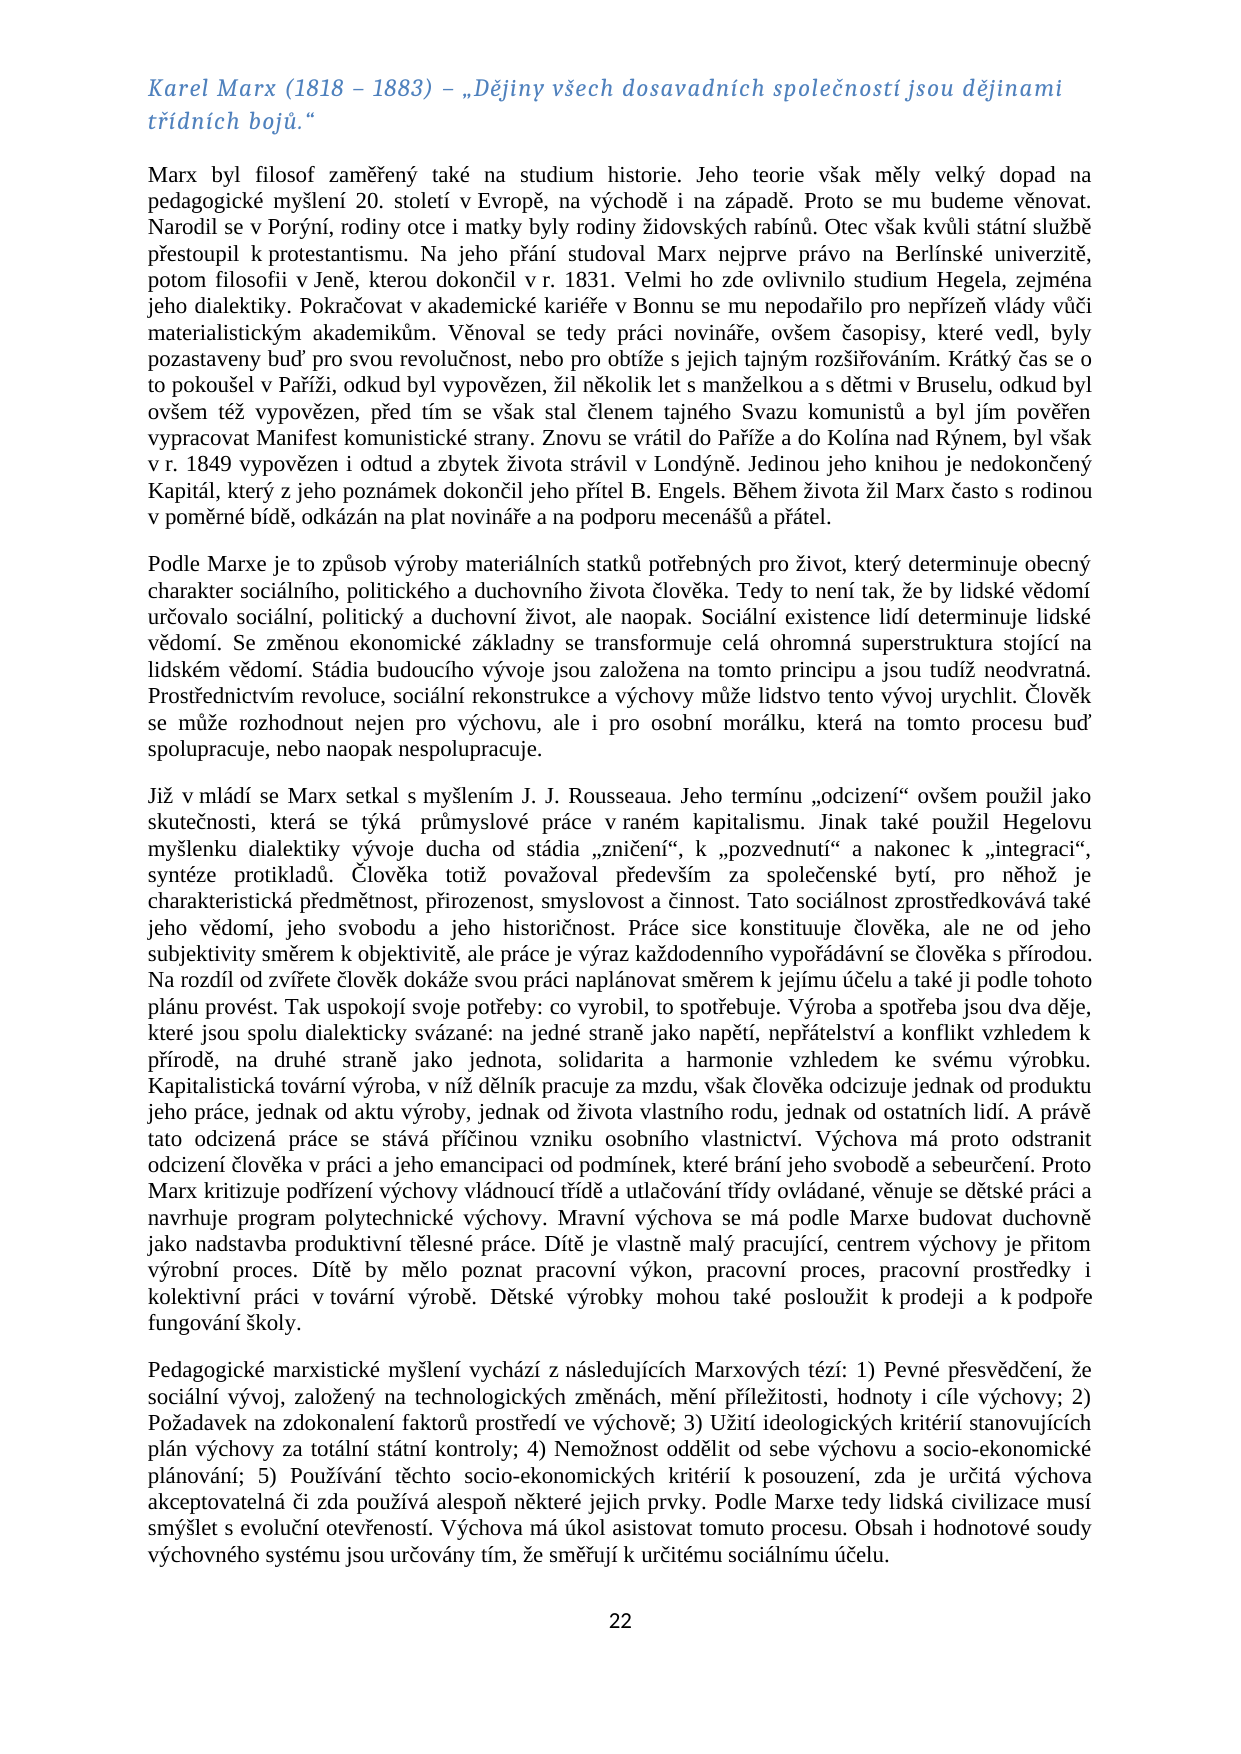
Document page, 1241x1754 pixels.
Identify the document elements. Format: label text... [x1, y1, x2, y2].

text Podle Marxe je to způsob výroby materiálních statků potřebných pro život, který determinuje obecný charakter sociálního, politického a duchovního života člověka. Tedy to není tak, že by lidské vědomí určovalo sociální, politický a duchovní život, ale naopak. Sociální existence lidí determinuje lidské vědomí. Se změnou ekonomické základny se transformuje celá ohromná superstruktura stojící na lidském vědomí. Stádia budoucího vývoje jsou založena na tomto principu a jsou tudíž neodvratná. Prostřednictvím revoluce, sociální rekonstrukce a výchovy může lidstvo tento vývoj urychlit. Člověk se může rozhodnout nejen pro výchovu, ale i pro osobní morálku, která na tomto procesu buď spolupracuje, nebo naopak nespolupracuje. [148, 550, 1093, 761]
text Marx byl filosof zaměřený také na studium historie. Jeho teorie však měly velký dopad na pedagogické myšlení 20. století v Evropě, na východě i na západě. Proto se mu budeme věnovat. Narodil se v Porýní, rodiny otce i matky byly rodiny židovských rabínů. Otec však kvůli státní službě přestoupil k protestantismu. Na jeho přání studoval Marx nejprve právo na Berlínské univerzitě, potom filosofii v Jeně, kterou dokončil v r. 1831. Velmi ho zde ovlivnilo studium Hegela, zejména jeho dialektiky. Pokračovat v akademické kariéře v Bonnu se mu nepodařilo pro nepřízeň vlády vůči materialistickým akademikům. Věnoval se tedy práci novináře, ovšem časopisy, které vedl, byly pozastaveny buď pro svou revolučnost, nebo pro obtíže s jejich tajným rozšiřováním. Krátký čas se o to pokoušel v Paříži, odkud byl vypovězen, žil několik let s manželkou a s dětmi v Bruselu, odkud byl ovšem též vypovězen, před tím se však stal členem tajného Svazu komunistů a byl jím pověřen vypracovat Manifest komunistické strany. Znovu se vrátil do Paříže a do Kolína nad Rýnem, byl však v r. 1849 vypovězen i odtud a zbytek života strávil v Londýně. Jedinou jeho knihou je nedokončený Kapitál, který z jeho poznámek dokončil jeho přítel B. Engels. Během života žil Marx často s rodinou v poměrné bídě, odkázán na plat novináře a na podporu mecenášů a přátel. [148, 161, 1093, 529]
text Pedagogické marxistické myšlení vychází z následujících Marxových tézí: 1) Pevné přesvědčení, že sociální vývoj, založený na technologických změnách, mění příležitosti, hodnoty i cíle výchovy; 2) Požadavek na zdokonalení faktorů prostředí ve výchově; 3) Užití ideologických kritérií stanovujících plán výchovy za totální státní kontroly; 4) Nemožnost oddělit od sebe výchovu a socio-ekonomické plánování; 5) Používání těchto socio-ekonomických kritérií k posouzení, zda je určitá výchova akceptovatelná či zda používá alespoň některé jejich prvky. Podle Marxe tedy lidská civilizace musí smýšlet s evoluční otevřeností. Výchova má úkol asistovat tomuto procesu. Obsah i hodnotové soudy výchovného systému jsou určovány tím, že směřují k určitému sociálnímu účelu. [148, 1356, 1093, 1567]
text Již v mládí se Marx setkal s myšlením J. J. Rousseaua. Jeho termínu „odcizení“ ovšem použil jako skutečnosti, která se týká průmyslové práce v raném kapitalismu. Jinak také použil Hegelovu myšlenku dialektiky vývoje ducha od stádia „zničení“, k „pozvednutí“ a nakonec k „integraci“, syntéze protikladů. Člověka totiž považoval především za společenské bytí, pro něhož je charakteristická předmětnost, přirozenost, smyslovost a činnost. Tato sociálnost zprostředkovává také jeho vědomí, jeho svobodu a jeho historičnost. Práce sice konstituuje člověka, ale ne od jeho subjektivity směrem k objektivitě, ale práce je výraz každodenního vypořádávní se člověka s přírodou. Na rozdíl od zvířete člověk dokáže svou práci naplánovat směrem k jejímu účelu a také ji podle tohoto plánu provést. Tak uspokojí svoje potřeby: co vyrobil, to spotřebuje. Výroba a spotřeba jsou dva děje, které jsou spolu dialekticky svázané: na jedné straně jako napětí, nepřátelství a konflikt vzhledem k přírodě, na druhé straně jako jednota, solidarita a harmonie vzhledem ke svému výrobku. Kapitalistická tovární výroba, v níž dělník pracuje za mzdu, však člověka odcizuje jednak od produktu jeho práce, jednak od aktu výroby, jednak od života vlastního rodu, jednak od ostatních lidí. A právě tato odcizená práce se stává příčinou vzniku osobního vlastnictví. Výchova má proto odstranit odcizení člověka v práci a jeho emancipaci od podmínek, které brání jeho svobodě a sebeurčení. Proto Marx kritizuje podřízení výchovy vládnoucí třídě a utlačování třídy ovládané, věnuje se dětské práci a navrhuje program polytechnické výchovy. Mravní výchova se má podle Marxe budovat duchovně jako nadstavba produktivní tělesné práce. Dítě je vlastně malý pracující, centrem výchovy je přitom výrobní proces. Dítě by mělo poznat pracovní výkon, pracovní proces, pracovní prostředky i kolektivní práci v tovární výrobě. Dětské výrobky mohou také posloužit k prodeji a k podpoře fungování školy. [148, 782, 1093, 1336]
text Karel Marx (1818 – 1883) – „Dějiny všech dosavadních společností jsou dějinami třídních bojů.“ [148, 74, 1093, 136]
